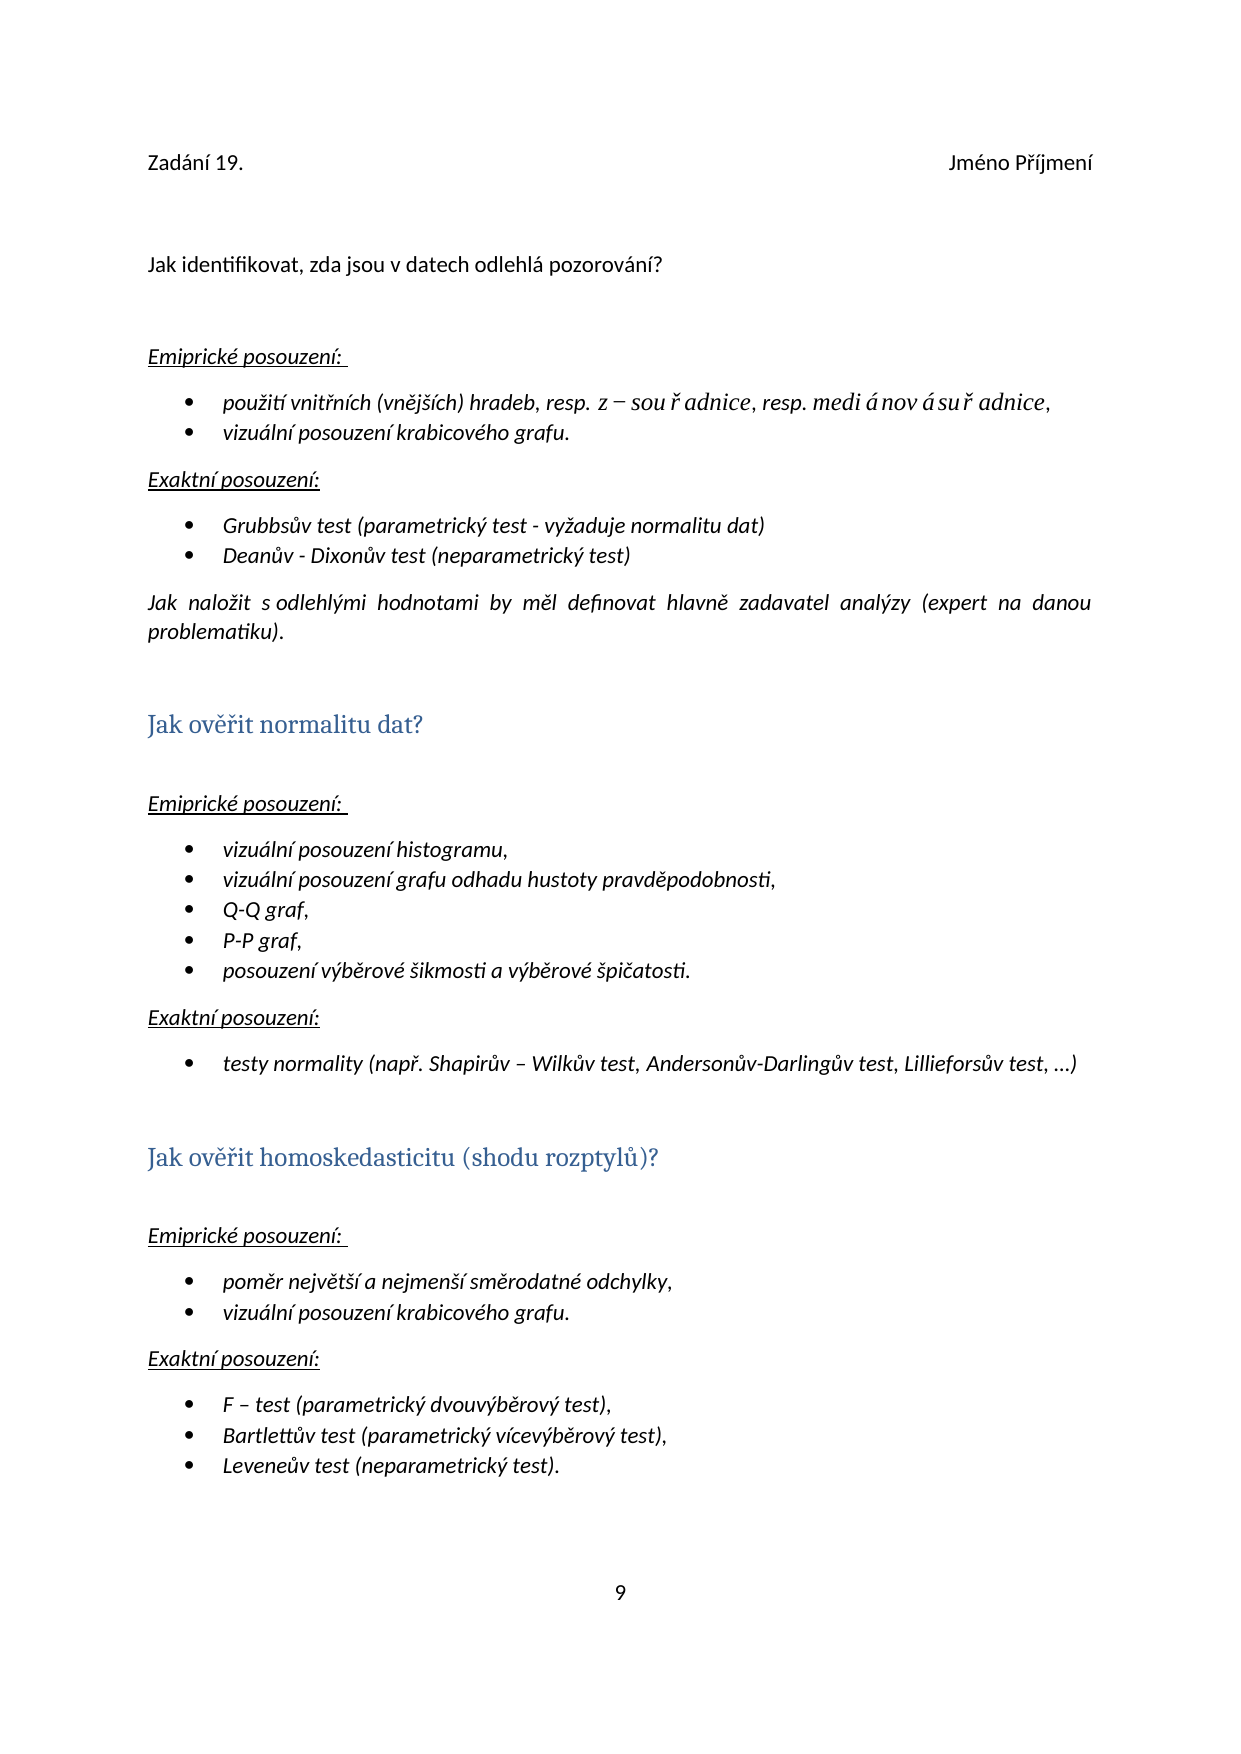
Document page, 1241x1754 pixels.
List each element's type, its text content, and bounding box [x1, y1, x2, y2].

text Emiprické posouzení: [148, 789, 1093, 817]
text Jak naložit s odlehlými hodnotami by měl definovat hlavně zadavatel analýzy (expert na danou problematiku). [148, 588, 1093, 646]
text Emiprické posouzení: [148, 1221, 1093, 1249]
list testy normality (např. Shapirův – Wilkův test, Andersonův-Darlingův test, Lillieforsův test, …) [185, 1049, 1093, 1077]
list Bartlettův test (parametrický vícevýběrový test), [185, 1421, 1093, 1449]
list poměr největší a nejmenší směrodatné odchylky, [185, 1267, 1093, 1296]
list vizuální posouzení krabicového grafu. [185, 1298, 1093, 1326]
list Jak identifikovat, zda jsou v datech odlehlá pozorování? [148, 250, 1093, 278]
list Q-Q graf, [185, 896, 1093, 924]
list Grubbsův test (parametrický test - vyžaduje normalitu dat) [185, 511, 1093, 539]
subtitle Jak ověřit normalitu dat? [148, 709, 1093, 741]
list vizuální posouzení histogramu, [185, 835, 1093, 863]
list použití vnitřních (vnějších) hradeb, resp. , resp. , [185, 388, 1093, 416]
list F – test (parametrický dvouvýběrový test), [185, 1391, 1093, 1419]
text Exaktní posouzení: [148, 465, 1093, 493]
list vizuální posouzení grafu odhadu hustoty pravděpodobnosti, [185, 865, 1093, 893]
subtitle Jak ověřit homoskedasticitu (shodu rozptylů)? [148, 1142, 1093, 1173]
text Emiprické posouzení: [148, 342, 1093, 370]
list Leveneův test (neparametrický test). [185, 1451, 1093, 1479]
list posouzení výběrové šikmosti a výběrové špičatosti. [185, 956, 1093, 984]
text Exaktní posouzení: [148, 1344, 1093, 1373]
text Exaktní posouzení: [148, 1003, 1093, 1031]
list Deanův - Dixonův test (neparametrický test) [185, 541, 1093, 569]
list vizuální posouzení krabicového grafu. [185, 418, 1093, 446]
list P-P graf, [185, 926, 1093, 954]
